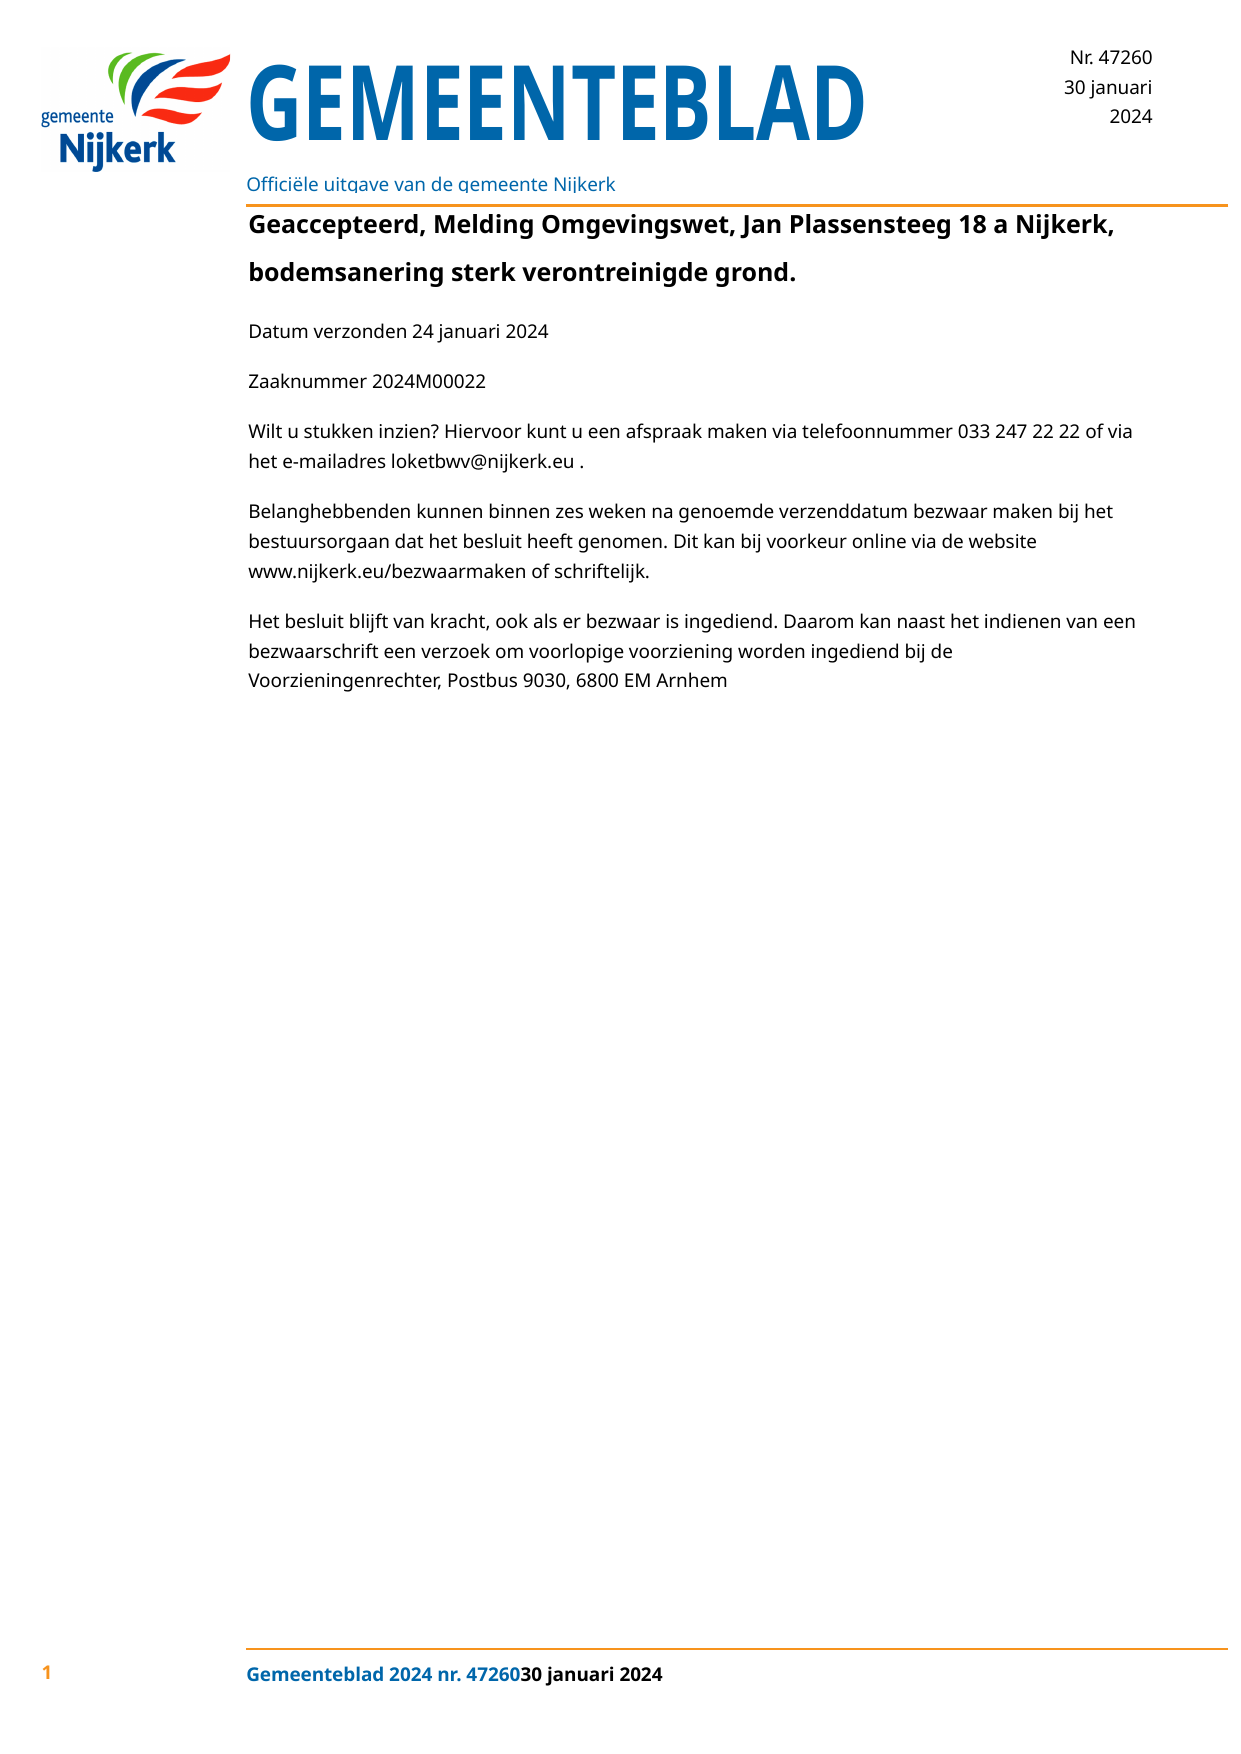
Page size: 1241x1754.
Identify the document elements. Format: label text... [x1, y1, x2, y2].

text Belanghebbenden kunnen binnen zes weken na genoemde verzenddatum bezwaar maken bij het bestuursorgaan dat het besluit heeft genomen. Dit kan bij voorkeur online via de website www.nijkerk.eu/bezwaarmaken of schriftelijk. [248, 499, 1152, 584]
text Zaaknummer 2024M00022 [248, 368, 1152, 394]
text Het besluit blijft van kracht, ook als er bezwaar is ingediend. Daarom kan naast het indienen van een bezwaarschrift een verzoek om voorlopige voorziening worden ingediend bij de Voorzieningenrechter, Postbus 9030, 6800 EM Arnhem [248, 608, 1152, 693]
text Datum verzonden 24 januari 2024 [248, 318, 1152, 344]
text Wilt u stukken inzien? Hiervoor kunt u een afspraak maken via telefoonnummer 033 247 22 22 of via het e-mailadres loketbwv@nijkerk.eu . [248, 419, 1152, 474]
text Geaccepteerd, Melding Omgevingswet, Jan Plassensteeg 18 a Nijkerk, bodemsanering sterk verontreinigde grond. [248, 207, 1152, 288]
picture [41, 47, 231, 172]
